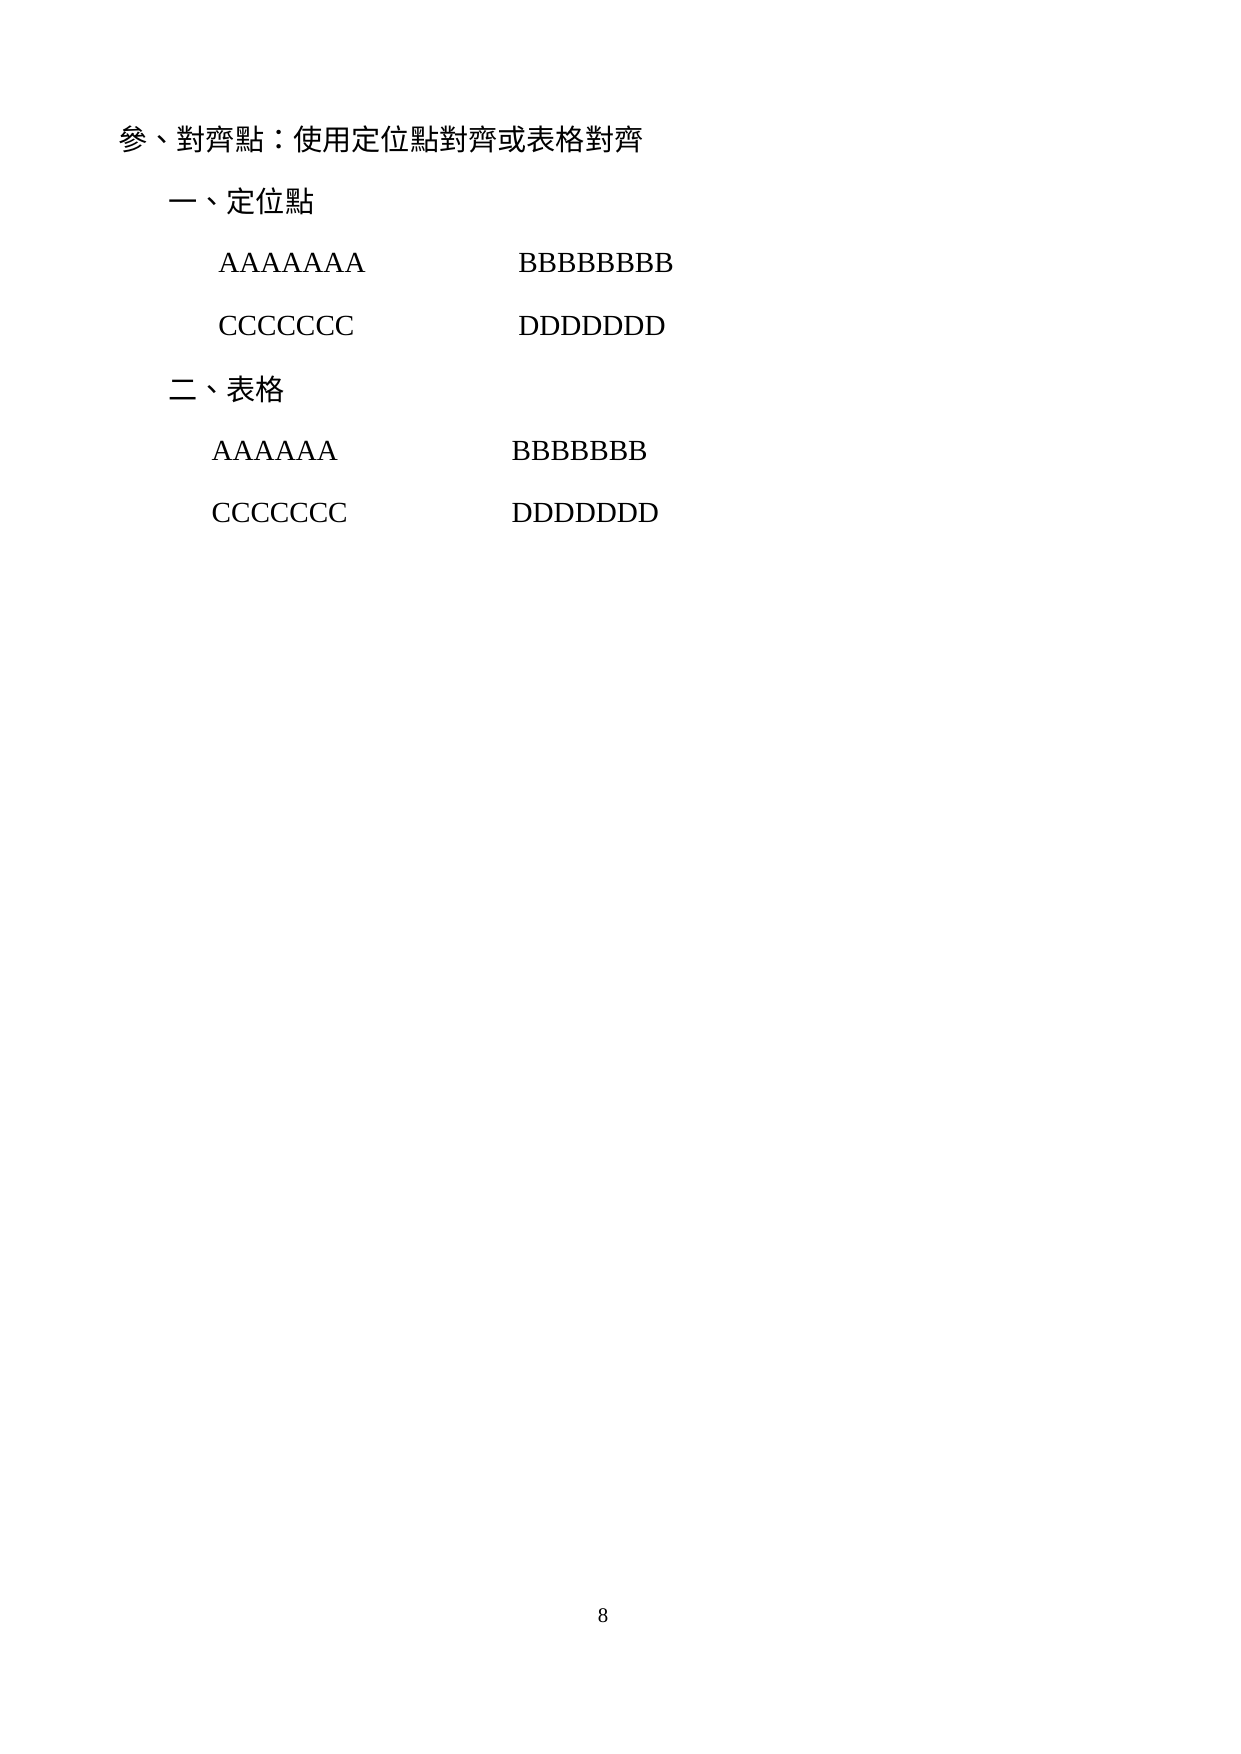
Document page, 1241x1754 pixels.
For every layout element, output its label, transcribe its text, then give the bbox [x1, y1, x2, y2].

text AAAAAAA BBBBBBBB [118, 221, 1087, 283]
table_header AAAAAA [209, 408, 508, 471]
text 一、定位點 [168, 158, 1087, 221]
table_cell DDDDDDD [509, 471, 733, 533]
table_header BBBBBBB [509, 408, 733, 471]
text 二、表格 [168, 346, 1087, 408]
table_cell [209, 533, 508, 658]
table_cell [509, 533, 733, 658]
table_cell CCCCCCC [209, 471, 508, 533]
text CCCCCCC DDDDDDD [118, 283, 1087, 346]
text 參、對齊點：使用定位點對齊或表格對齊 [118, 96, 1087, 158]
